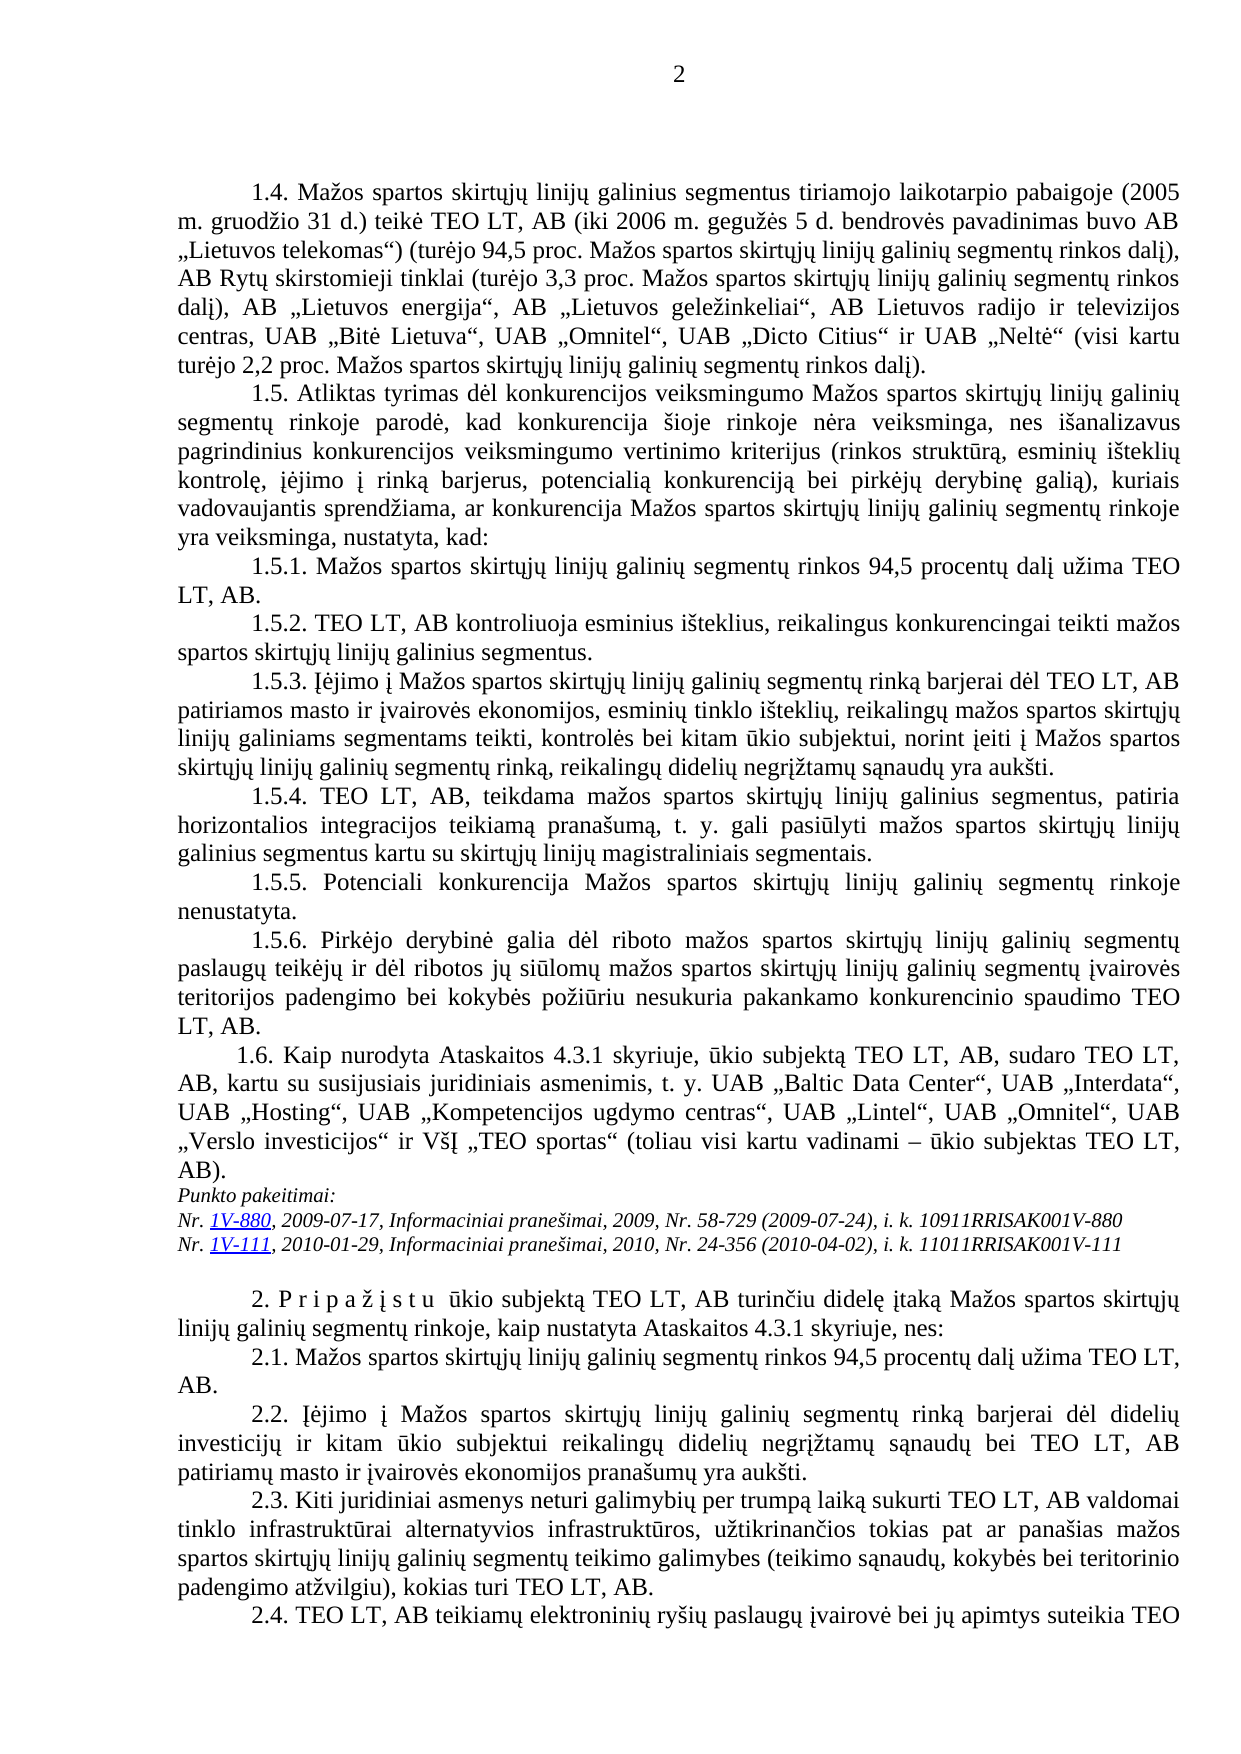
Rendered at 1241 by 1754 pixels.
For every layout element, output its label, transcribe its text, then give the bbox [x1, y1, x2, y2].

text 2.2. Įėjimo į Mažos spartos skirtųjų linijų galinių segmentų rinką barjerai dėl didelių investicijų ir kitam ūkio subjektui reikalingų didelių negrįžtamų sąnaudų bei TEO LT, AB patiriamų masto ir įvairovės ekonomijos pranašumų yra aukšti. [177, 1399, 1181, 1486]
text 1.6. Kaip nurodyta Ataskaitos 4.3.1 skyriuje, ūkio subjektą TEO LT, AB, sudaro TEO LT, AB, kartu su susijusiais juridiniais asmenimis, t. y. UAB „Baltic Data Center“, UAB „Interdata“, UAB „Hosting“, UAB „Kompetencijos ugdymo centras“, UAB „Lintel“, UAB „Omnitel“, UAB „Verslo investicijos“ ir VšĮ „TEO sportas“ (toliau visi kartu vadinami – ūkio subjektas TEO LT, AB). [177, 1040, 1181, 1183]
text 1.5.3. Įėjimo į Mažos spartos skirtųjų linijų galinių segmentų rinką barjerai dėl TEO LT, AB patiriamos masto ir įvairovės ekonomijos, esminių tinklo išteklių, reikalingų mažos spartos skirtųjų linijų galiniams segmentams teikti, kontrolės bei kitam ūkio subjektui, norint įeiti į Mažos spartos skirtųjų linijų galinių segmentų rinką, reikalingų didelių negrįžtamų sąnaudų yra aukšti. [177, 666, 1181, 781]
text 2. Pripažįstu ūkio subjektą TEO LT, AB turinčiu didelę įtaką Mažos spartos skirtųjų linijų galinių segmentų rinkoje, kaip nustatyta Ataskaitos 4.3.1 skyriuje, nes: [177, 1284, 1181, 1342]
text 1.5.6. Pirkėjo derybinė galia dėl riboto mažos spartos skirtųjų linijų galinių segmentų paslaugų teikėjų ir dėl ribotos jų siūlomų mažos spartos skirtųjų linijų galinių segmentų įvairovės teritorijos padengimo bei kokybės požiūriu nesukuria pakankamo konkurencinio spaudimo TEO LT, AB. [177, 925, 1181, 1040]
text 1.4. Mažos spartos skirtųjų linijų galinius segmentus tiriamojo laikotarpio pabaigoje (2005 m. gruodžio 31 d.) teikė TEO LT, AB (iki 2006 m. gegužės 5 d. bendrovės pavadinimas buvo AB „Lietuvos telekomas“) (turėjo 94,5 proc. Mažos spartos skirtųjų linijų galinių segmentų rinkos dalį), AB Rytų skirstomieji tinklai (turėjo 3,3 proc. Mažos spartos skirtųjų linijų galinių segmentų rinkos dalį), AB „Lietuvos energija“, AB „Lietuvos geležinkeliai“, AB Lietuvos radijo ir televizijos centras, UAB „Bitė Lietuva“, UAB „Omnitel“, UAB „Dicto Citius“ ir UAB „Neltė“ (visi kartu turėjo 2,2 proc. Mažos spartos skirtųjų linijų galinių segmentų rinkos dalį). [177, 177, 1181, 378]
text Punkto pakeitimai: [177, 1183, 1181, 1207]
text 1.5. Atliktas tyrimas dėl konkurencijos veiksmingumo Mažos spartos skirtųjų linijų galinių segmentų rinkoje parodė, kad konkurencija šioje rinkoje nėra veiksminga, nes išanalizavus pagrindinius konkurencijos veiksmingumo vertinimo kriterijus (rinkos struktūrą, esminių išteklių kontrolę, įėjimo į rinką barjerus, potencialią konkurenciją bei pirkėjų derybinę galią), kuriais vadovaujantis sprendžiama, ar konkurencija Mažos spartos skirtųjų linijų galinių segmentų rinkoje yra veiksminga, nustatyta, kad: [177, 378, 1181, 551]
text Nr. 1V-880, 2009-07-17, Informaciniai pranešimai, 2009, Nr. 58-729 (2009-07-24), i. k. 10911RRISAK001V-880 [177, 1207, 1181, 1232]
text 2.1. Mažos spartos skirtųjų linijų galinių segmentų rinkos 94,5 procentų dalį užima TEO LT, AB. [177, 1342, 1181, 1399]
text 2.4. TEO LT, AB teikiamų elektroninių ryšių paslaugų įvairovė bei jų apimtys suteikia TEO [177, 1601, 1181, 1629]
text 1.5.2. TEO LT, AB kontroliuoja esminius išteklius, reikalingus konkurencingai teikti mažos spartos skirtųjų linijų galinius segmentus. [177, 608, 1181, 666]
text 1.5.1. Mažos spartos skirtųjų linijų galinių segmentų rinkos 94,5 procentų dalį užima TEO LT, AB. [177, 551, 1181, 608]
text 1.5.5. Potenciali konkurencija Mažos spartos skirtųjų linijų galinių segmentų rinkoje nenustatyta. [177, 867, 1181, 925]
text 2.3. Kiti juridiniai asmenys neturi galimybių per trumpą laiką sukurti TEO LT, AB valdomai tinklo infrastruktūrai alternatyvios infrastruktūros, užtikrinančios tokias pat ar panašias mažos spartos skirtųjų linijų galinių segmentų teikimo galimybes (teikimo sąnaudų, kokybės bei teritorinio padengimo atžvilgiu), kokias turi TEO LT, AB. [177, 1486, 1181, 1601]
text 1.5.4. TEO LT, AB, teikdama mažos spartos skirtųjų linijų galinius segmentus, patiria horizontalios integracijos teikiamą pranašumą, t. y. gali pasiūlyti mažos spartos skirtųjų linijų galinius segmentus kartu su skirtųjų linijų magistraliniais segmentais. [177, 781, 1181, 867]
text Nr. 1V-111, 2010-01-29, Informaciniai pranešimai, 2010, Nr. 24-356 (2010-04-02), i. k. 11011RRISAK001V-111 [177, 1232, 1181, 1256]
